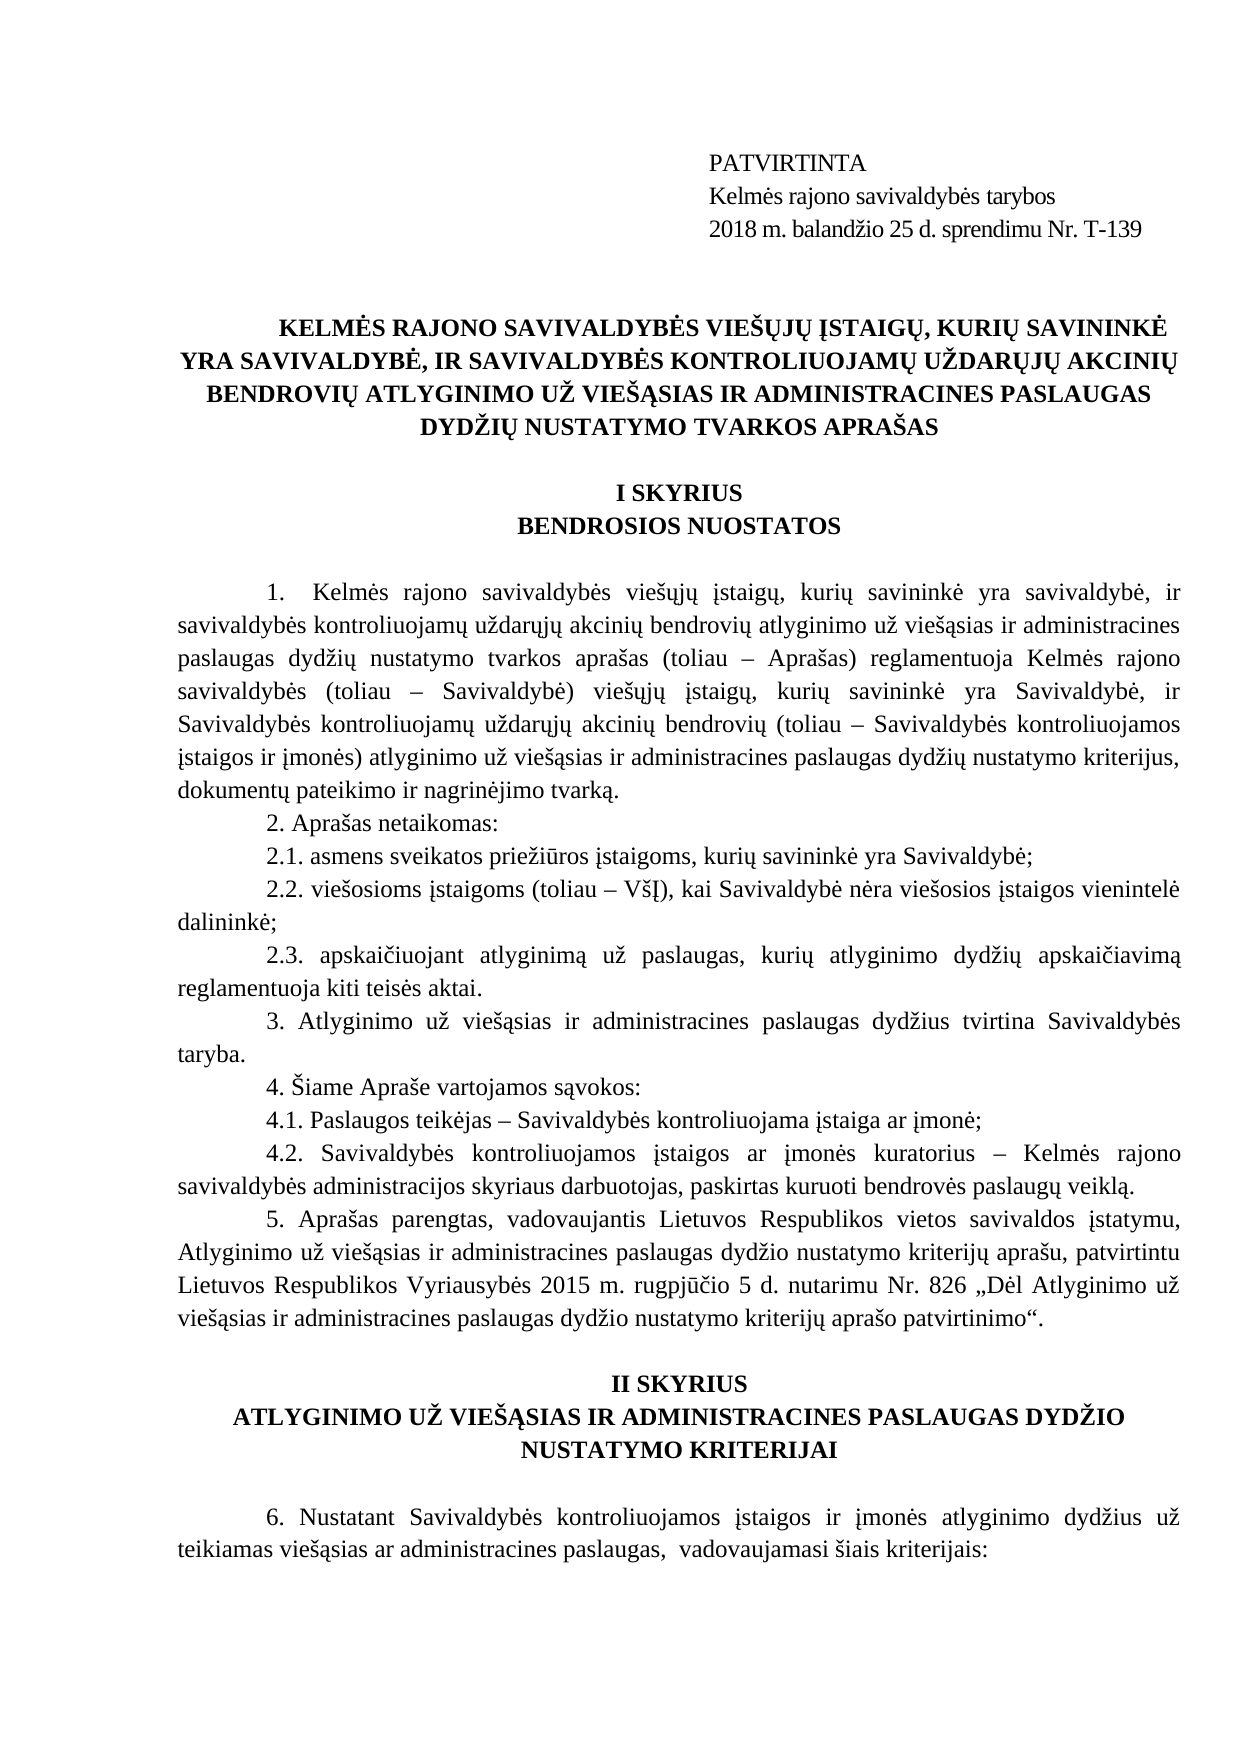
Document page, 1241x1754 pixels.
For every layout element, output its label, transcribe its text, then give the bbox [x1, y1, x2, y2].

text I SKYRIUS [177, 478, 1181, 507]
text ATLYGINIMO UŽ VIEŠĄSIAS IR ADMINISTRACINES PASLAUGAS DYDŽIO NUSTATYMO KRITERIJAI [177, 1402, 1181, 1464]
text 2.3. apskaičiuojant atlyginimą už paslaugas, kurių atlyginimo dydžių apskaičiavimą reglamentuoja kiti teisės aktai. [177, 940, 1181, 1002]
text 2018 m. balandžio 25 d. sprendimu Nr. T-139 [709, 214, 1181, 242]
text 2.2. viešosioms įstaigoms (toliau – VšĮ), kai Savivaldybė nėra viešosios įstaigos vienintelė dalininkė; [177, 874, 1181, 936]
text 2. Aprašas netaikomas: [177, 808, 1181, 837]
text II SKYRIUS [177, 1369, 1181, 1398]
text 6. Nustatant Savivaldybės kontroliuojamos įstaigos ir įmonės atlyginimo dydžius už teikiamas viešąsias ar administracines paslaugas, vadovaujamasi šiais kriterijais: [177, 1502, 1181, 1563]
text 4.2. Savivaldybės kontroliuojamos įstaigos ar įmonės kuratorius – Kelmės rajono savivaldybės administracijos skyriaus darbuotojas, paskirtas kuruoti bendrovės paslaugų veiklą. [177, 1138, 1181, 1200]
text 2.1. asmens sveikatos priežiūros įstaigoms, kurių savininkė yra Savivaldybė; [177, 841, 1181, 870]
text 5. Aprašas parengtas, vadovaujantis Lietuvos Respublikos vietos savivaldos įstatymu, Atlyginimo už viešąsias ir administracines paslaugas dydžio nustatymo kriterijų aprašu, patvirtintu Lietuvos Respublikos Vyriausybės 2015 m. rugpjūčio 5 d. nutarimu Nr. 826 „Dėl Atlyginimo už viešąsias ir administracines paslaugas dydžio nustatymo kriterijų aprašo patvirtinimo“. [177, 1204, 1181, 1332]
text Kelmės rajono savivaldybės tarybos [709, 181, 1181, 209]
text PATVIRTINTA [709, 148, 1181, 176]
text 3. Atlyginimo už viešąsias ir administracines paslaugas dydžius tvirtina Savivaldybės taryba. [177, 1006, 1181, 1068]
text 4.1. Paslaugos teikėjas – Savivaldybės kontroliuojama įstaiga ar įmonė; [177, 1105, 1181, 1134]
text 1. Kelmės rajono savivaldybės viešųjų įstaigų, kurių savininkė yra savivaldybė, ir savivaldybės kontroliuojamų uždarųjų akcinių bendrovių atlyginimo už viešąsias ir administracines paslaugas dydžių nustatymo tvarkos aprašas (toliau – Aprašas) reglamentuoja Kelmės rajono savivaldybės (toliau – Savivaldybė) viešųjų įstaigų, kurių savininkė yra Savivaldybė, ir Savivaldybės kontroliuojamų uždarųjų akcinių bendrovių (toliau – Savivaldybės kontroliuojamos įstaigos ir įmonės) atlyginimo už viešąsias ir administracines paslaugas dydžių nustatymo kriterijus, dokumentų pateikimo ir nagrinėjimo tvarką. [177, 577, 1181, 804]
text 4. Šiame Apraše vartojamos sąvokos: [177, 1072, 1181, 1101]
text KELMĖS RAJONO SAVIVALDYBĖS VIEŠŲJŲ ĮSTAIGŲ, KURIŲ SAVININKĖ YRA SAVIVALDYBĖ, IR SAVIVALDYBĖS KONTROLIUOJAMŲ UŽDARŲJŲ AKCINIŲ BENDROVIŲ ATLYGINIMO UŽ VIEŠĄSIAS IR ADMINISTRACINES PASLAUGAS DYDŽIŲ NUSTATYMO TVARKOS APRAŠAS [177, 313, 1181, 441]
text BENDROSIOS NUOSTATOS [177, 511, 1181, 540]
